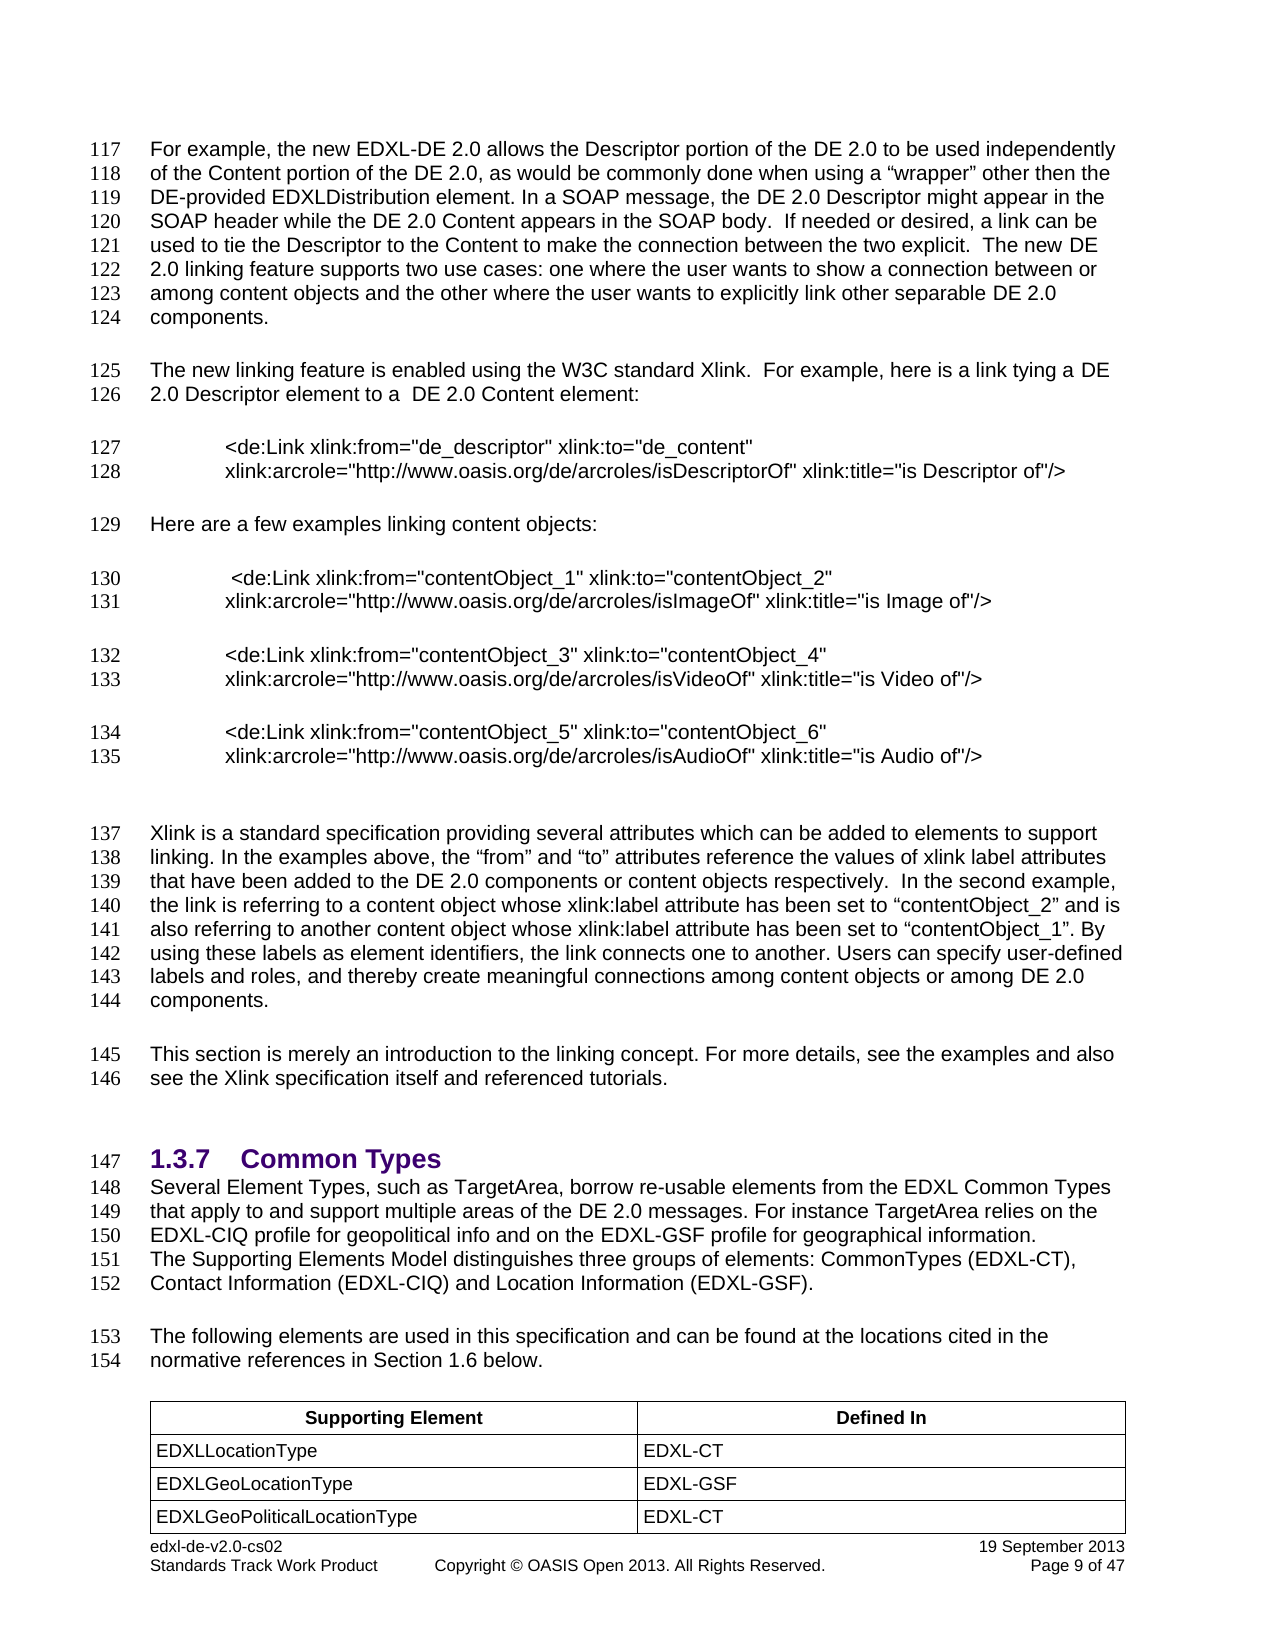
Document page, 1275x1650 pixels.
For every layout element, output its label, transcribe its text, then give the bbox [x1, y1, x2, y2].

subtitle Common Types [150, 1143, 1125, 1175]
text For example, the new EDXL-DE 2.0 allows the Descriptor portion of the DE 2.0 to be used independently of the Content portion of the DE 2.0, as would be commonly done when using a “wrapper” other then the DE-provided EDXLDistribution element. In a SOAP message, the DE 2.0 Descriptor might appear in the SOAP header while the DE 2.0 Content appears in the SOAP body. If needed or desired, a link can be used to tie the Descriptor to the Content to make the connection between the two explicit. The new DE 2.0 linking feature supports two use cases: one where the user wants to show a connection between or among content objects and the other where the user wants to explicitly link other separable DE 2.0 components. [150, 137, 1125, 329]
table_header Defined In [638, 1402, 1125, 1434]
text Xlink is a standard specification providing several attributes which can be added to elements to support linking. In the examples above, the “from” and “to” attributes reference the values of xlink label attributes that have been added to the DE 2.0 components or content objects respectively. In the second example, the link is referring to a content object whose xlink:label attribute has been set to “contentObject_2” and is also referring to another content object whose xlink:label attribute has been set to “contentObject_1”. By using these labels as element identifiers, the link connects one to another. Users can specify user-defined labels and roles, and thereby create meaningful connections among content objects or among DE 2.0 components. [150, 821, 1125, 1012]
table_cell EDXL-CT [638, 1435, 1125, 1467]
text <de:Link xlink:from="contentObject_3" xlink:to="contentObject_4" xlink:arcrole="http://www.oasis.org/de/arcroles/isVideoOf" xlink:title="is Video of"/> [225, 642, 1125, 690]
text The Supporting Elements Model distinguishes three groups of elements: CommonTypes (EDXL-CT), Contact Information (EDXL-CIQ) and Location Information (EDXL-GSF). [150, 1247, 1125, 1294]
text This section is merely an introduction to the linking concept. For more details, see the examples and also see the Xlink specification itself and referenced tutorials. [150, 1041, 1125, 1089]
table_cell EDXLLocationType [151, 1435, 637, 1467]
text The new linking feature is enabled using the W3C standard Xlink. For example, here is a link tying a DE 2.0 Descriptor element to a DE 2.0 Content element: [150, 358, 1125, 406]
table_cell EDXLGeoLocationType [151, 1468, 637, 1500]
text <de:Link xlink:from="contentObject_5" xlink:to="contentObject_6" xlink:arcrole="http://www.oasis.org/de/arcroles/isAudioOf" xlink:title="is Audio of"/> [225, 719, 1125, 791]
table_cell EDXL-GSF [638, 1468, 1125, 1500]
table_cell EDXL-CT [638, 1501, 1125, 1533]
text Here are a few examples linking content objects: [150, 512, 1125, 536]
text <de:Link xlink:from="contentObject_1" xlink:to="contentObject_2" xlink:arcrole="http://www.oasis.org/de/arcroles/isImageOf" xlink:title="is Image of"/> [225, 565, 1125, 613]
table_cell EDXLGeoPoliticalLocationType [151, 1501, 637, 1533]
list Several Element Types, such as TargetArea, borrow re-usable elements from the EDXL Common Types that apply to and support multiple areas of the DE 2.0 messages. For instance TargetArea relies on the EDXL-CIQ profile for geopolitical info and on the EDXL-GSF profile for geographical information. [149, 1175, 1125, 1247]
text <de:Link xlink:from="de_descriptor" xlink:to="de_content" xlink:arcrole="http://www.oasis.org/de/arcroles/isDescriptorOf" xlink:title="is Descriptor of"/> [225, 435, 1125, 483]
text The following elements are used in this specification and can be found at the locations cited in the normative references in Section 1.6 below. [150, 1324, 1125, 1372]
table_header Supporting Element [151, 1402, 637, 1434]
